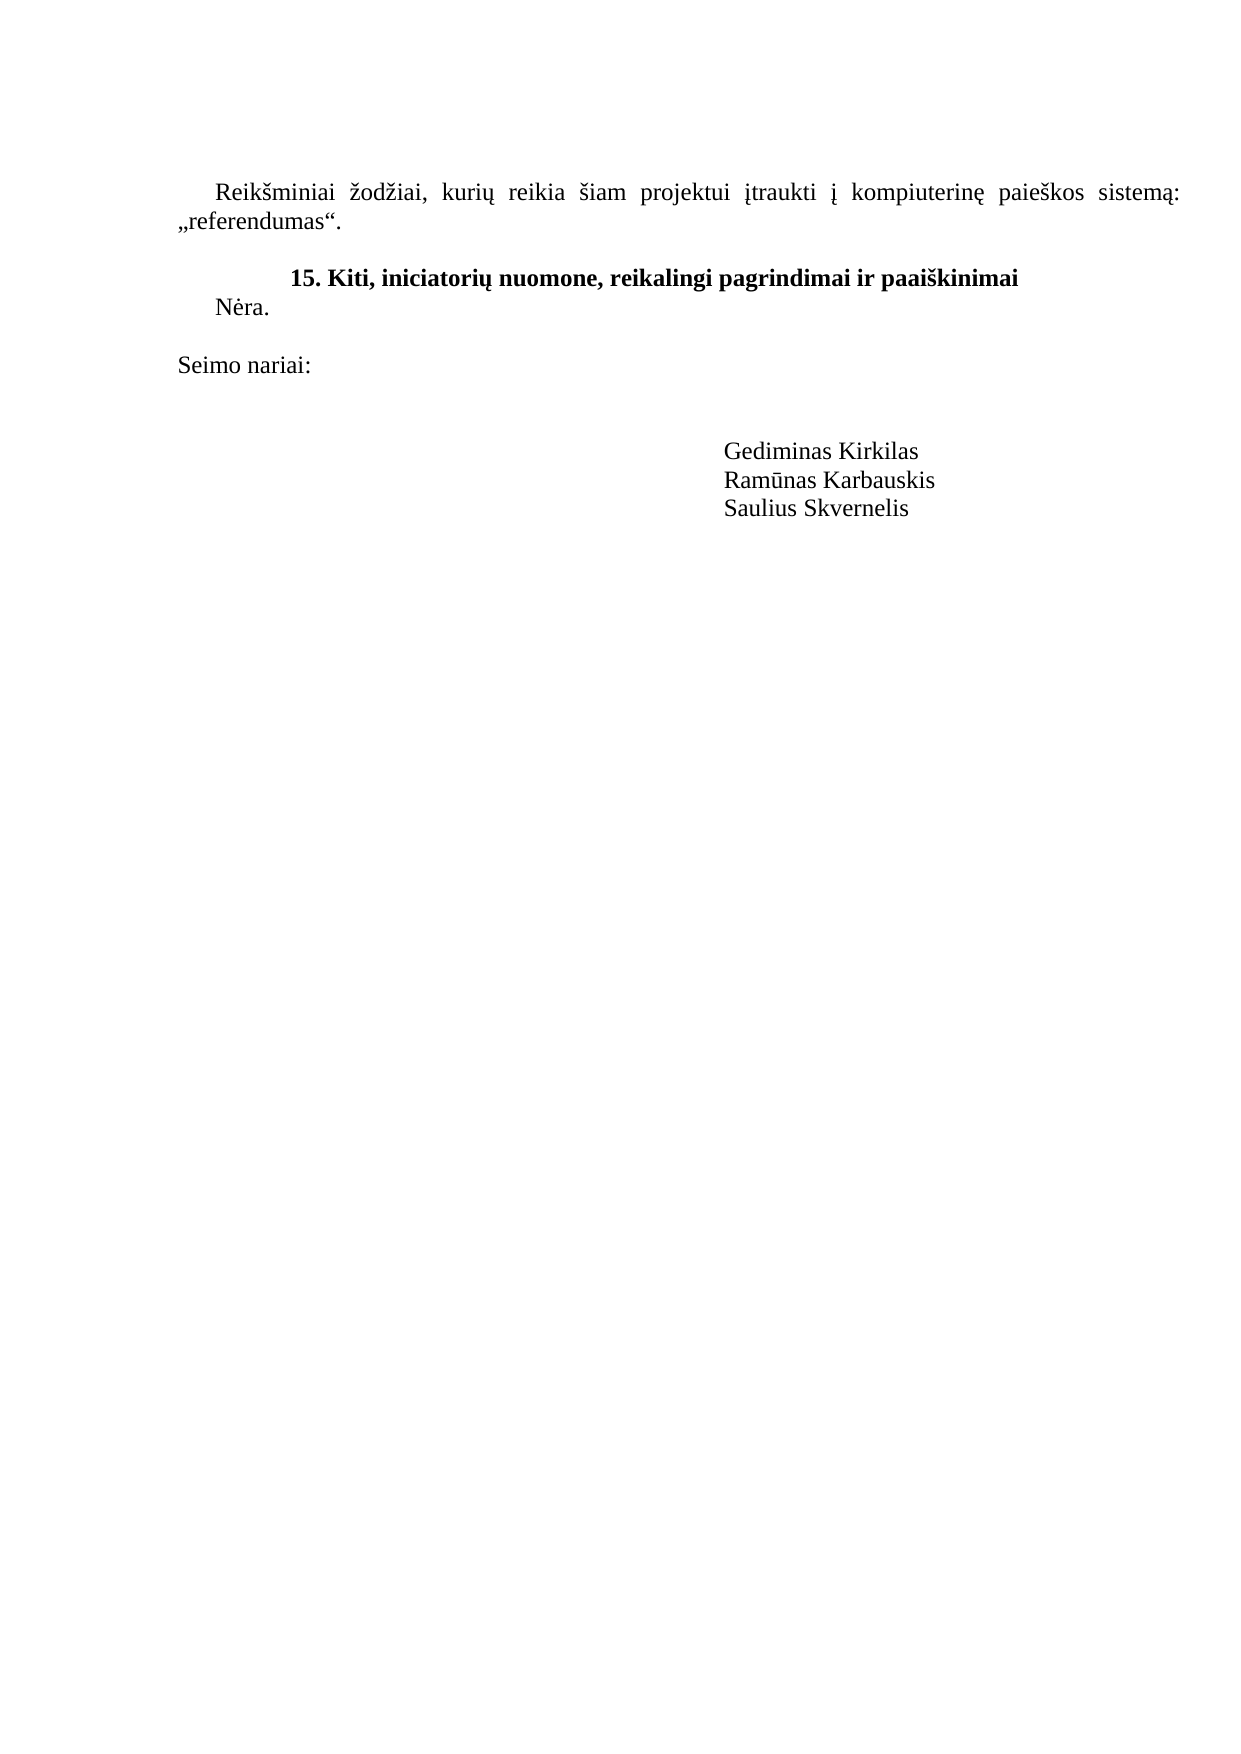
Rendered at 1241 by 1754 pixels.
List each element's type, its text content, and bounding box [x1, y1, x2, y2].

text Saulius Skvernelis [723, 493, 1181, 522]
text Seimo nariai: [177, 350, 1181, 378]
text Reikšminiai žodžiai, kurių reikia šiam projektui įtraukti į kompiuterinę paieškos sistemą: „referendumas“. [177, 177, 1181, 235]
text Ramūnas Karbauskis [723, 465, 1181, 493]
text Nėra. [177, 292, 1181, 321]
list Kiti, iniciatorių nuomone, reikalingi pagrindimai ir paaiškinimai [290, 263, 1181, 292]
text Gediminas Kirkilas [723, 436, 1181, 465]
